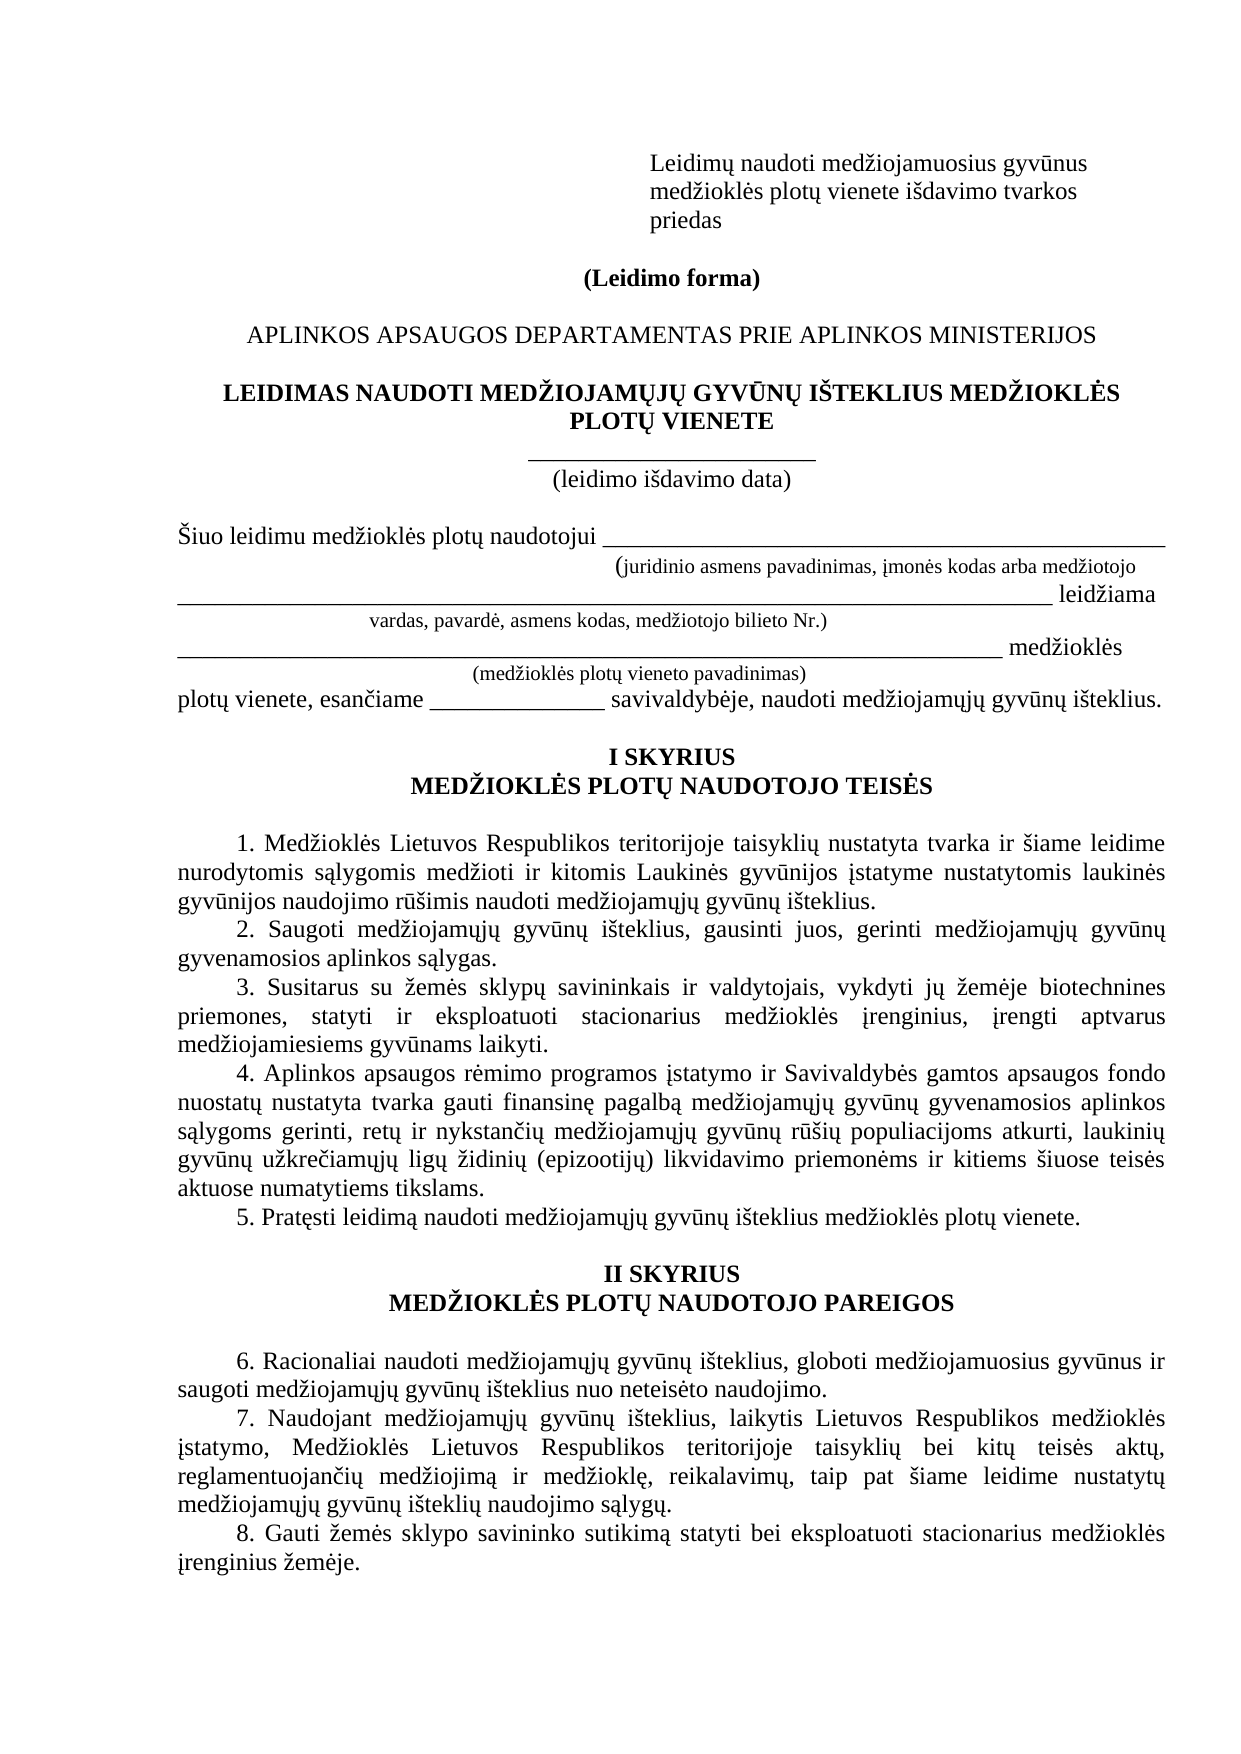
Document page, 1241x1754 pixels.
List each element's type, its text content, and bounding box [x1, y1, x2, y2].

text II skyrius [177, 1259, 1166, 1288]
text (medžioklės plotų vieneto pavadinimas) [177, 661, 1166, 684]
text 5. Pratęsti leidimą naudoti medžiojamųjų gyvūnų išteklius medžioklės plotų vienete. [177, 1202, 1166, 1231]
text MEDŽIOKLĖS PLOTŲ NAUDOTOJO PAREIGOS [177, 1288, 1166, 1317]
text __________________________________________________________________ medžioklės [177, 632, 1166, 661]
text I skyrius [177, 742, 1166, 771]
text 6. Racionaliai naudoti medžiojamųjų gyvūnų išteklius, globoti medžiojamuosius gyvūnus ir saugoti medžiojamųjų gyvūnų išteklius nuo neteisėto naudojimo. [177, 1346, 1166, 1403]
text _______________________ [177, 435, 1166, 464]
text ______________________________________________________________________ leidžiama [177, 579, 1166, 608]
text Leidimų naudoti medžiojamuosius gyvūnus medžioklės plotų vienete išdavimo tvarkos [649, 148, 1166, 205]
text MEDŽIOKLĖS PLOTŲ NAUDOTOJO TEISĖS [177, 771, 1166, 799]
text Šiuo leidimu medžioklės plotų naudotojui _____________________________________________ [177, 521, 1166, 550]
text 8. Gauti žemės sklypo savininko sutikimą statyti bei eksploatuoti stacionarius medžioklės įrenginius žemėje. [177, 1518, 1166, 1576]
text APLINKOS APSAUGOS DEPARTAMENTAS PRIE APLINKOS MINISTERIJOS [177, 320, 1166, 349]
text 4. Aplinkos apsaugos rėmimo programos įstatymo ir Savivaldybės gamtos apsaugos fondo nuostatų nustatyta tvarka gauti finansinę pagalbą medžiojamųjų gyvūnų gyvenamosios aplinkos sąlygoms gerinti, retų ir nykstančių medžiojamųjų gyvūnų rūšių populiacijoms atkurti, laukinių gyvūnų užkrečiamųjų ligų židinių (epizootijų) likvidavimo priemonėms ir kitiems šiuose teisės aktuose numatytiems tikslams. [177, 1058, 1166, 1202]
text (juridinio asmens pavadinimas, įmonės kodas arba medžiotojo [615, 550, 1166, 579]
text plotų vienete, esančiame ______________ savivaldybėje, naudoti medžiojamųjų gyvūnų išteklius. [177, 684, 1166, 713]
text LEIDIMAS NAUDOTI MEDŽIOJAMŲJŲ GYVŪNŲ IŠTEKLIUS MEDŽIOKLĖS PLOTŲ VIENETE [177, 378, 1166, 435]
text vardas, pavardė, asmens kodas, medžiotojo bilieto Nr.) [177, 608, 1166, 632]
text (Leidimo forma) [177, 263, 1166, 291]
text 7. Naudojant medžiojamųjų gyvūnų išteklius, laikytis Lietuvos Respublikos medžioklės įstatymo, Medžioklės Lietuvos Respublikos teritorijoje taisyklių bei kitų teisės aktų, reglamentuojančių medžiojimą ir medžioklę, reikalavimų, taip pat šiame leidime nustatytų medžiojamųjų gyvūnų išteklių naudojimo sąlygų. [177, 1403, 1166, 1518]
text 1. Medžioklės Lietuvos Respublikos teritorijoje taisyklių nustatyta tvarka ir šiame leidime nurodytomis sąlygomis medžioti ir kitomis Laukinės gyvūnijos įstatyme nustatytomis laukinės gyvūnijos naudojimo rūšimis naudoti medžiojamųjų gyvūnų išteklius. [177, 828, 1166, 914]
text 2. Saugoti medžiojamųjų gyvūnų išteklius, gausinti juos, gerinti medžiojamųjų gyvūnų gyvenamosios aplinkos sąlygas. [177, 914, 1166, 972]
text (leidimo išdavimo data) [177, 464, 1166, 493]
text 3. Susitarus su žemės sklypų savininkais ir valdytojais, vykdyti jų žemėje biotechnines priemones, statyti ir eksploatuoti stacionarius medžioklės įrenginius, įrengti aptvarus medžiojamiesiems gyvūnams laikyti. [177, 972, 1166, 1058]
text priedas [649, 205, 1166, 234]
